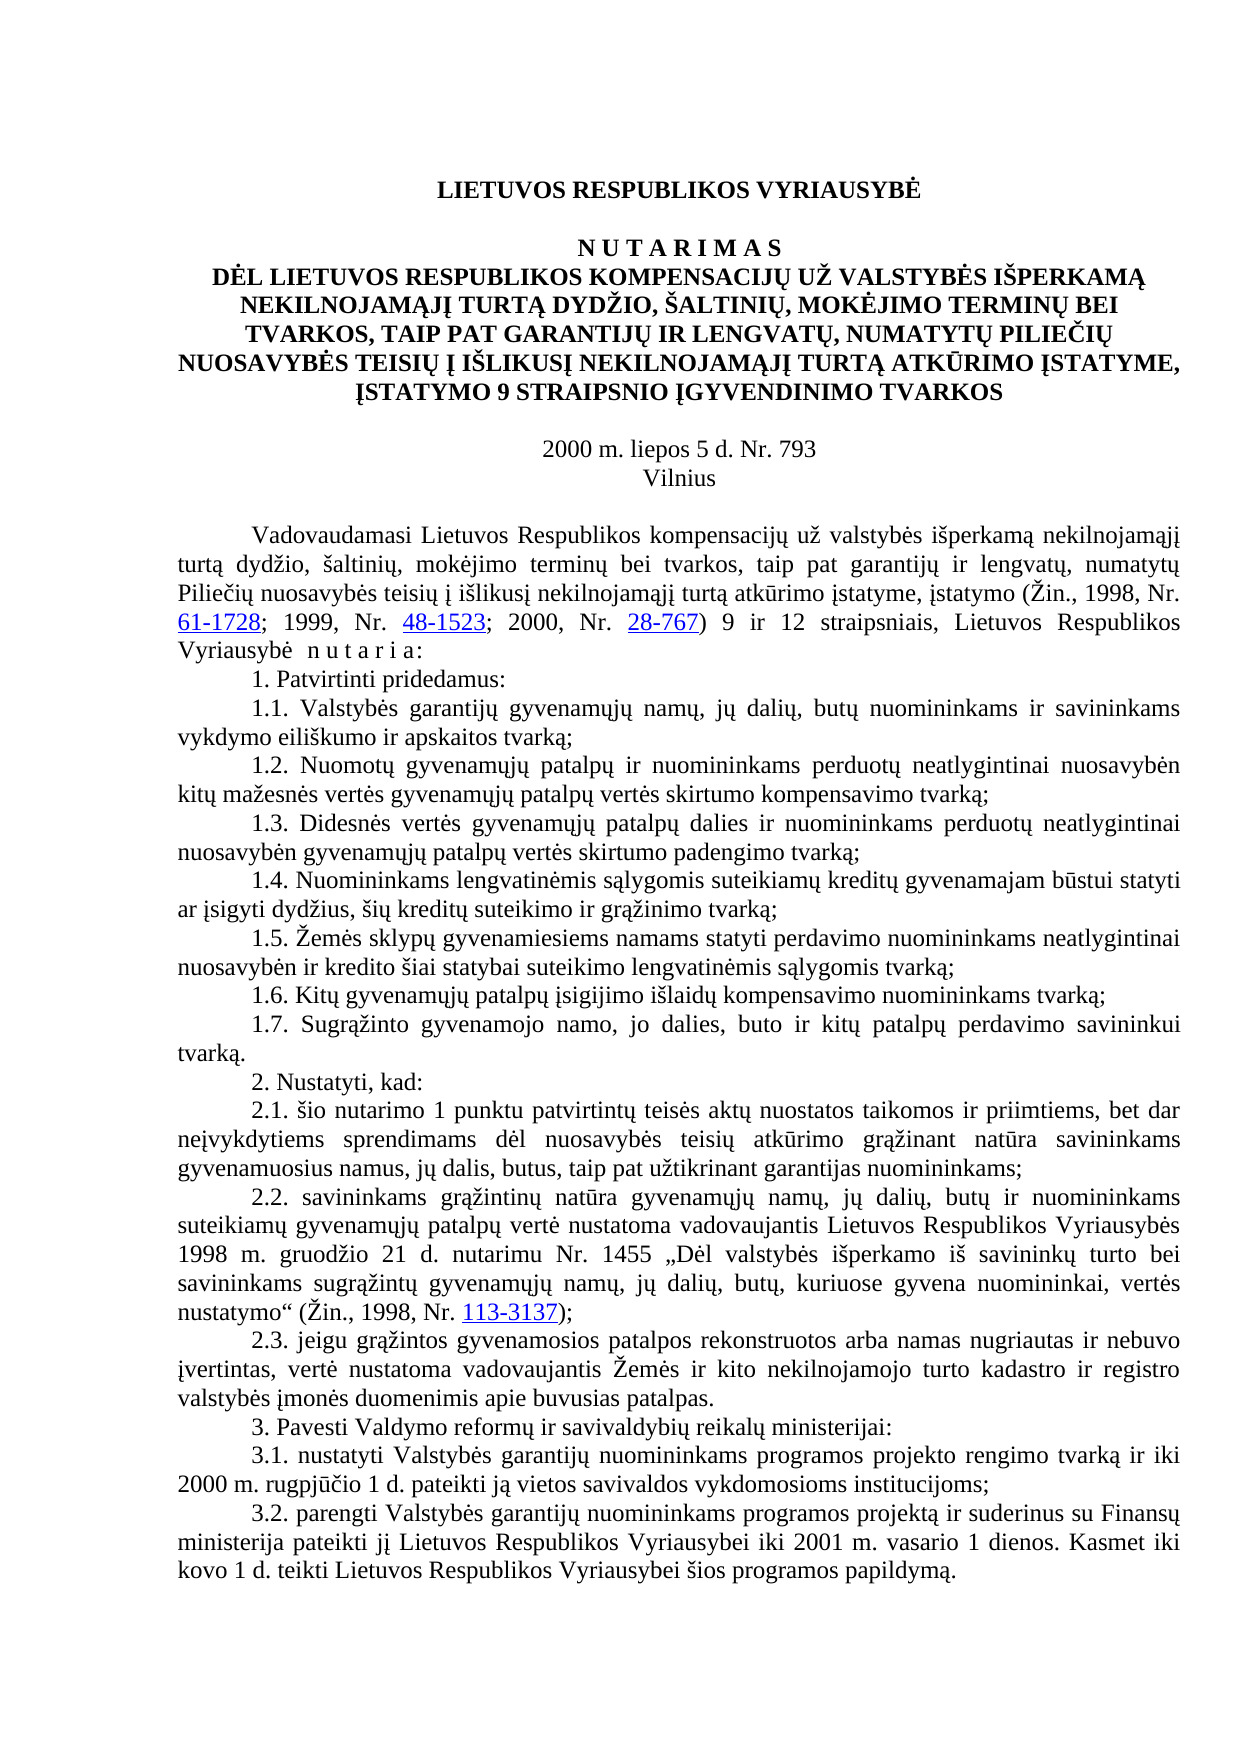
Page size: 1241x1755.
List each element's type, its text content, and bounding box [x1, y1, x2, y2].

text 1.7. Sugrąžinto gyvenamojo namo, jo dalies, buto ir kitų patalpų perdavimo savininkui tvarką. [177, 1009, 1181, 1067]
text N U T A R I M A S [177, 233, 1181, 262]
text 2. Nustatyti, kad: [177, 1067, 1181, 1096]
text Vilnius [177, 463, 1181, 492]
text DĖL LIETUVOS RESPUBLIKOS KOMPENSACIJŲ UŽ VALSTYBĖS IŠPERKAMĄ NEKILNOJAMĄJĮ TURTĄ DYDŽIO, ŠALTINIŲ, MOKĖJIMO TERMINŲ BEI TVARKOS, TAIP PAT GARANTIJŲ IR LENGVATŲ, NUMATYTŲ PILIEČIŲ NUOSAVYBĖS TEISIŲ Į IŠLIKUSĮ NEKILNOJAMĄJĮ TURTĄ ATKŪRIMO ĮSTATYME, ĮSTATYMO 9 STRAIPSNIO ĮGYVENDINIMO TVARKOS [177, 262, 1181, 406]
text 3.2. parengti Valstybės garantijų nuomininkams programos projektą ir suderinus su Finansų ministerija pateikti jį Lietuvos Respublikos Vyriausybei iki 2001 m. vasario 1 dienos. Kasmet iki kovo 1 d. teikti Lietuvos Respublikos Vyriausybei šios programos papildymą. [177, 1498, 1181, 1584]
text 3.1. nustatyti Valstybės garantijų nuomininkams programos projekto rengimo tvarką ir iki 2000 m. rugpjūčio 1 d. pateikti ją vietos savivaldos vykdomosioms institucijoms; [177, 1441, 1181, 1498]
text 2.2. savininkams grąžintinų natūra gyvenamųjų namų, jų dalių, butų ir nuomininkams suteikiamų gyvenamųjų patalpų vertė nustatoma vadovaujantis Lietuvos Respublikos Vyriausybės 1998 m. gruodžio 21 d. nutarimu Nr. 1455 „Dėl valstybės išperkamo iš savininkų turto bei savininkams sugrąžintų gyvenamųjų namų, jų dalių, butų, kuriuose gyvena nuomininkai, vertės nustatymo“ (Žin., 1998, Nr. 113-3137); [177, 1182, 1181, 1326]
text 1.4. Nuomininkams lengvatinėmis sąlygomis suteikiamų kreditų gyvenamajam būstui statyti ar įsigyti dydžius, šių kreditų suteikimo ir grąžinimo tvarką; [177, 866, 1181, 923]
text 2.3. jeigu grąžintos gyvenamosios patalpos rekonstruotos arba namas nugriautas ir nebuvo įvertintas, vertė nustatoma vadovaujantis Žemės ir kito nekilnojamojo turto kadastro ir registro valstybės įmonės duomenimis apie buvusias patalpas. [177, 1326, 1181, 1412]
text 1. Patvirtinti pridedamus: [177, 664, 1181, 693]
text 1.3. Didesnės vertės gyvenamųjų patalpų dalies ir nuomininkams perduotų neatlygintinai nuosavybėn gyvenamųjų patalpų vertės skirtumo padengimo tvarką; [177, 808, 1181, 866]
text 1.5. Žemės sklypų gyvenamiesiems namams statyti perdavimo nuomininkams neatlygintinai nuosavybėn ir kredito šiai statybai suteikimo lengvatinėmis sąlygomis tvarką; [177, 923, 1181, 981]
text 1.6. Kitų gyvenamųjų patalpų įsigijimo išlaidų kompensavimo nuomininkams tvarką; [177, 981, 1181, 1009]
text 3. Pavesti Valdymo reformų ir savivaldybių reikalų ministerijai: [177, 1412, 1181, 1441]
text Vadovaudamasi Lietuvos Respublikos kompensacijų už valstybės išperkamą nekilnojamąjį turtą dydžio, šaltinių, mokėjimo terminų bei tvarkos, taip pat garantijų ir lengvatų, numatytų Piliečių nuosavybės teisių į išlikusį nekilnojamąjį turtą atkūrimo įstatyme, įstatymo (Žin., 1998, Nr. 61-1728; 1999, Nr. 48-1523; 2000, Nr. 28-767) 9 ir 12 straipsniais, Lietuvos Respublikos Vyriausybė nutaria: [177, 521, 1181, 664]
text 1.1. Valstybės garantijų gyvenamųjų namų, jų dalių, butų nuomininkams ir savininkams vykdymo eiliškumo ir apskaitos tvarką; [177, 693, 1181, 751]
text 2000 m. liepos 5 d. Nr. 793 [177, 434, 1181, 463]
text LIETUVOS RESPUBLIKOS VYRIAUSYBĖ [177, 176, 1181, 204]
text 1.2. Nuomotų gyvenamųjų patalpų ir nuomininkams perduotų neatlygintinai nuosavybėn kitų mažesnės vertės gyvenamųjų patalpų vertės skirtumo kompensavimo tvarką; [177, 751, 1181, 808]
text 2.1. šio nutarimo 1 punktu patvirtintų teisės aktų nuostatos taikomos ir priimtiems, bet dar neįvykdytiems sprendimams dėl nuosavybės teisių atkūrimo grąžinant natūra savininkams gyvenamuosius namus, jų dalis, butus, taip pat užtikrinant garantijas nuomininkams; [177, 1096, 1181, 1182]
